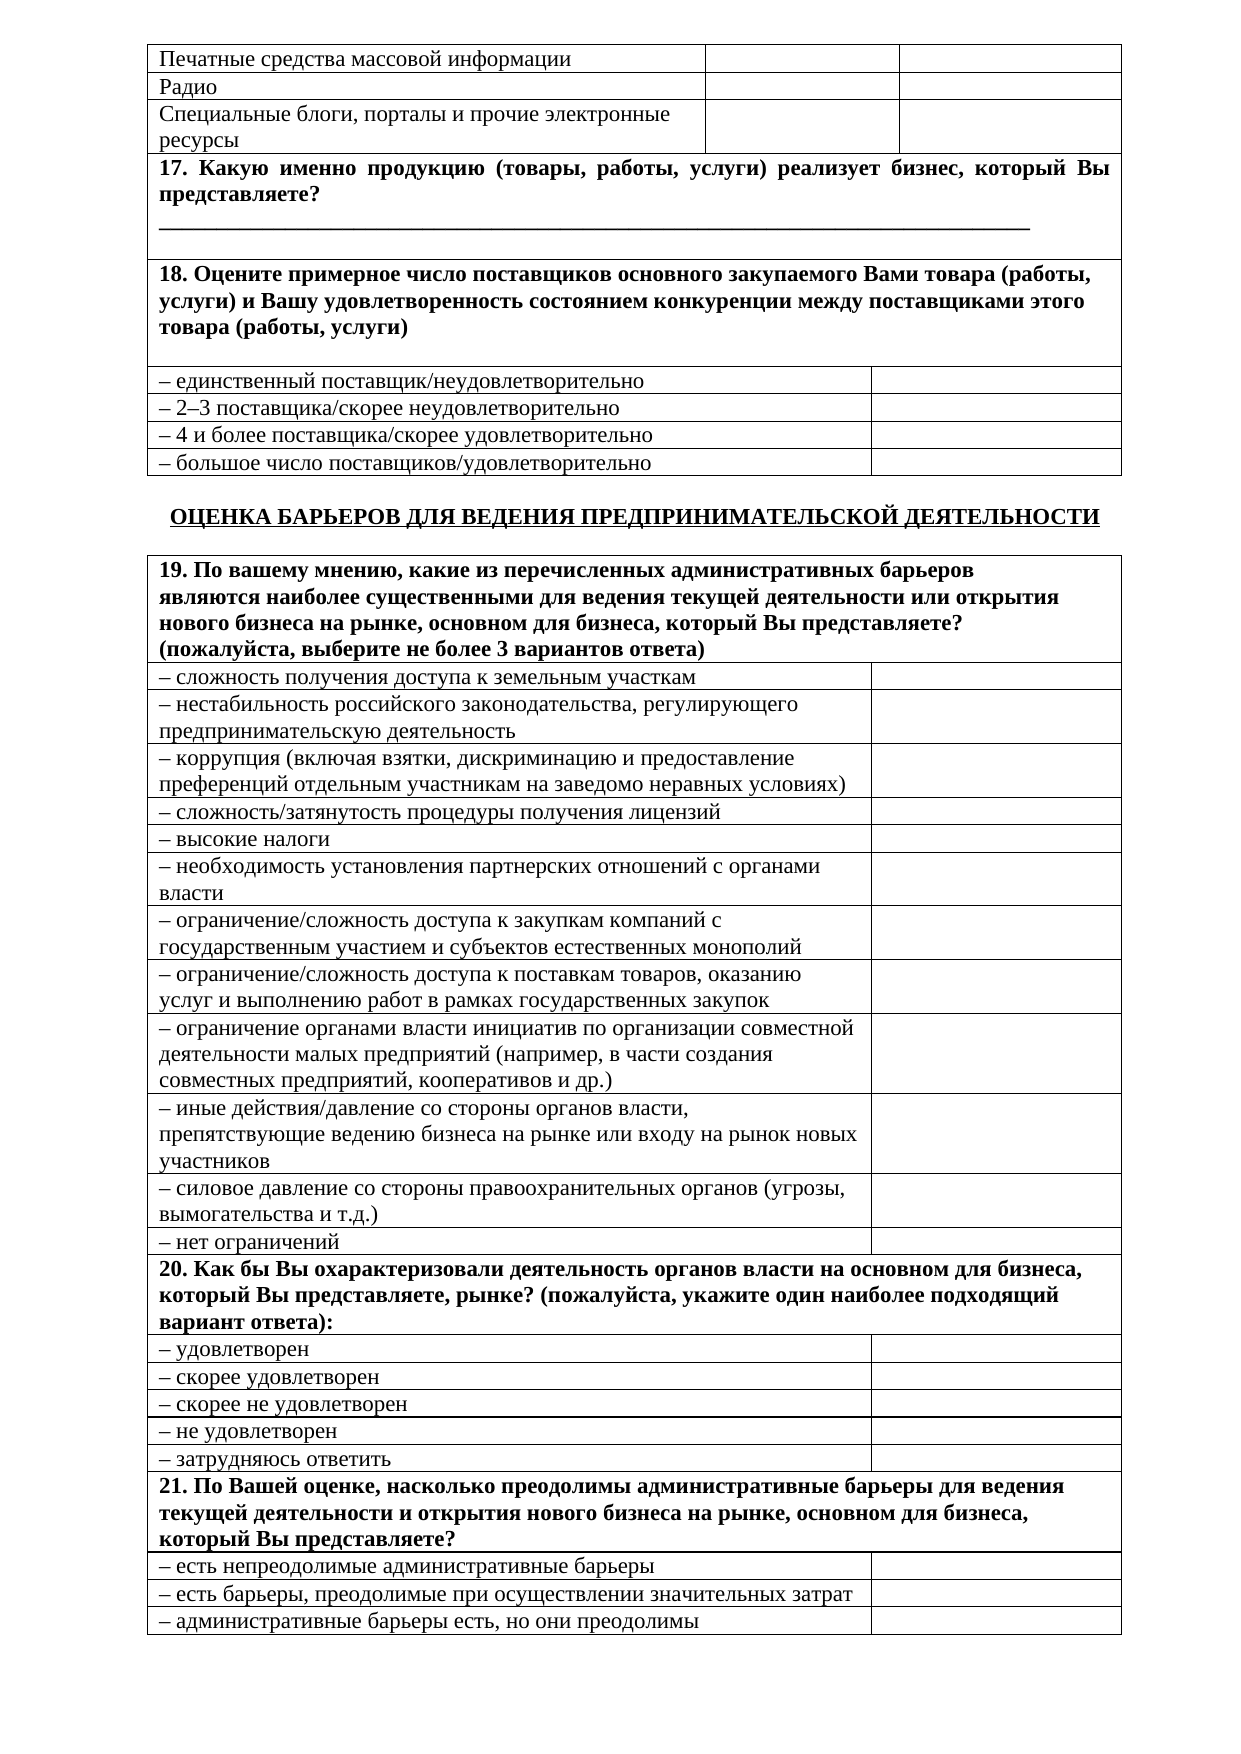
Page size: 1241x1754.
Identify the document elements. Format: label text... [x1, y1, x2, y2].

table_cell [872, 1335, 1121, 1362]
table_cell [706, 100, 899, 153]
table_cell – затрудняюсь ответить [148, 1445, 871, 1471]
table_cell – необходимость установления партнерских отношений с органами власти [148, 853, 871, 905]
table_cell – нет ограничений [148, 1228, 871, 1254]
table_cell [900, 100, 1121, 153]
table_cell [872, 744, 1121, 797]
table_cell – есть непреодолимые административные барьеры [148, 1553, 871, 1579]
table_cell 17. Какую именно продукцию (товары, работы, услуги) реализует бизнес, который Вы представляете? ____________________________________________________________________________ [148, 154, 1121, 259]
table_cell Специальные блоги, порталы и прочие электронные ресурсы [148, 100, 705, 153]
table_cell [872, 367, 1121, 393]
table_cell – сложность/затянутость процедуры получения лицензий [148, 798, 871, 824]
table_cell [872, 690, 1121, 743]
table_cell – ограничение органами власти инициатив по организации совместной деятельности малых предприятий (например, в части создания совместных предприятий, кооперативов и др.) [148, 1014, 871, 1093]
table_cell – силовое давление со стороны правоохранительных органов (угрозы, вымогательства и т.д.) [148, 1174, 871, 1227]
table_cell ОЦЕНКА БАРЬЕРОВ ДЛЯ ВЕДЕНИЯ ПРЕДПРИНИМАТЕЛЬСКОЙ ДЕЯТЕЛЬНОСТИ [148, 476, 1122, 555]
table_cell – большое число поставщиков/удовлетворительно [148, 449, 871, 475]
table_cell [872, 906, 1121, 959]
table_cell [872, 853, 1121, 905]
table_cell [872, 663, 1121, 689]
table_cell – единственный поставщик/неудовлетворительно [148, 367, 871, 393]
table_cell 21. По Вашей оценке, насколько преодолимы административные барьеры для ведения текущей деятельности и открытия нового бизнеса на рынке, основном для бизнеса, который Вы представляете? [148, 1472, 1121, 1551]
table_cell – ограничение/сложность доступа к поставкам товаров, оказанию услуг и выполнению работ в рамках государственных закупок [148, 960, 871, 1013]
table_cell Печатные средства массовой информации [148, 45, 705, 72]
table_cell [706, 45, 899, 72]
table_cell – скорее не удовлетворен [148, 1390, 871, 1416]
table_cell [872, 1607, 1121, 1633]
table_cell [872, 798, 1121, 824]
table_cell – нестабильность российского законодательства, регулирующего предпринимательскую деятельность [148, 690, 871, 743]
table_cell [872, 1390, 1121, 1416]
table_cell – ограничение/сложность доступа к закупкам компаний с государственным участием и субъектов естественных монополий [148, 906, 871, 959]
table_cell [872, 960, 1121, 1013]
table_cell 19. По вашему мнению, какие из перечисленных административных барьеров являются наиболее существенными для ведения текущей деятельности или открытия нового бизнеса на рынке, основном для бизнеса, который Вы представляете? (пожалуйста, выберите не более 3 вариантов ответа) [148, 556, 1121, 662]
table_cell [872, 1014, 1121, 1093]
table_cell – удовлетворен [148, 1335, 871, 1362]
table_cell [872, 1580, 1121, 1606]
table_cell [872, 449, 1121, 475]
table_cell [706, 73, 899, 99]
table_cell [872, 825, 1121, 852]
table_cell – административные барьеры есть, но они преодолимы [148, 1607, 871, 1633]
table_cell 18. Оцените примерное число поставщиков основного закупаемого Вами товара (работы, услуги) и Вашу удовлетворенность состоянием конкуренции между поставщиками этого товара (работы, услуги) [148, 260, 1121, 366]
table_cell [900, 73, 1121, 99]
table_cell [872, 1174, 1121, 1227]
table_cell – высокие налоги [148, 825, 871, 852]
table_cell [872, 1363, 1121, 1389]
table_cell [872, 1445, 1121, 1471]
table_cell [900, 45, 1121, 72]
table_cell [872, 1094, 1121, 1173]
table_cell – есть барьеры, преодолимые при осуществлении значительных затрат [148, 1580, 871, 1606]
table_cell [872, 422, 1121, 448]
table_cell Радио [148, 73, 705, 99]
table_cell – иные действия/давление со стороны органов власти, препятствующие ведению бизнеса на рынке или входу на рынок новых участников [148, 1094, 871, 1173]
table_cell – скорее удовлетворен [148, 1363, 871, 1389]
table_cell – 4 и более поставщика/скорее удовлетворительно [148, 422, 871, 448]
table_cell [872, 1553, 1121, 1579]
table_cell [872, 394, 1121, 421]
table_cell 20. Как бы Вы охарактеризовали деятельность органов власти на основном для бизнеса, который Вы представляете, рынке? (пожалуйста, укажите один наиболее подходящий вариант ответа): [148, 1255, 1121, 1334]
table_cell – 2–3 поставщика/скорее неудовлетворительно [148, 394, 871, 421]
table_cell – сложность получения доступа к земельным участкам [148, 663, 871, 689]
table_cell – коррупция (включая взятки, дискриминацию и предоставление преференций отдельным участникам на заведомо неравных условиях) [148, 744, 871, 797]
table_cell [872, 1418, 1121, 1444]
table_cell [872, 1228, 1121, 1254]
table_cell – не удовлетворен [148, 1418, 871, 1444]
